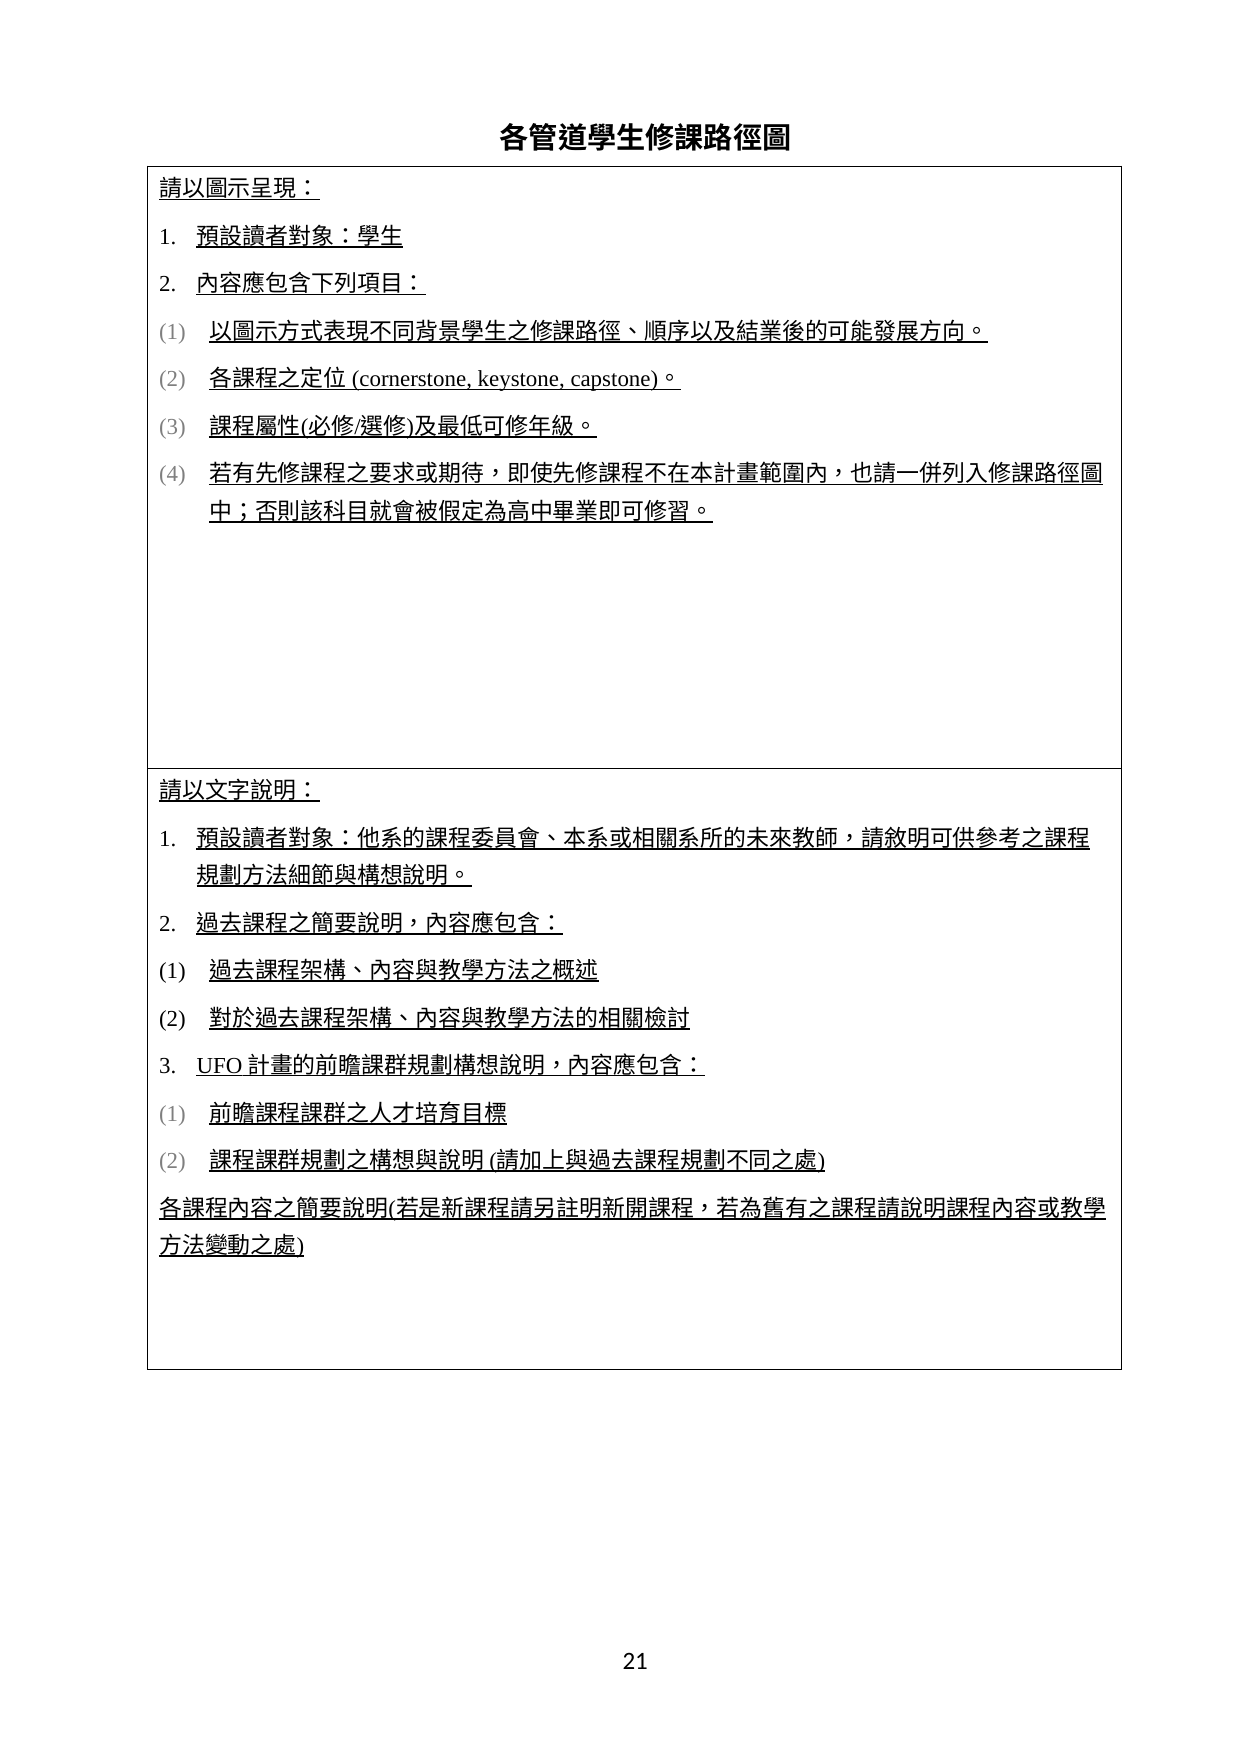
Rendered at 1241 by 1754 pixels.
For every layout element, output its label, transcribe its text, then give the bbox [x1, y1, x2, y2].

table_cell 請以文字說明： 預設讀者對象：他系的課程委員會、本系或相關系所的未來教師，請敘明可供參考之課程規劃方法細節與構想說明。 過去課程之簡要說明，內容應包含： 過去課程架構、內容與教學方法之概述 對於過去課程架構、內容與教學方法的相關檢討 UFO計畫的前瞻課群規劃構想說明，內容應包含： 前瞻課程課群之人才培育目標 課程課群規劃之構想與說明 (請加上與過去課程規劃不同之處) 各課程內容之簡要說明(若是新課程請另註明新開課程，若為舊有之課程請說明課程內容或教學方法變動之處) [148, 769, 1121, 1369]
table_header 請以圖示呈現： 預設讀者對象：學生 內容應包含下列項目： 以圖示方式表現不同背景學生之修課路徑、順序以及結業後的可能發展方向。 各課程之定位 (cornerstone, keystone, capstone)。 課程屬性(必修/選修)及最低可修年級。 若有先修課程之要求或期待，即使先修課程不在本計畫範圍內，也請一併列入修課路徑圖中；否則該科目就會被假定為高中畢業即可修習。 [148, 167, 1121, 767]
text 各管道學生修課路徑圖 [148, 118, 1143, 156]
